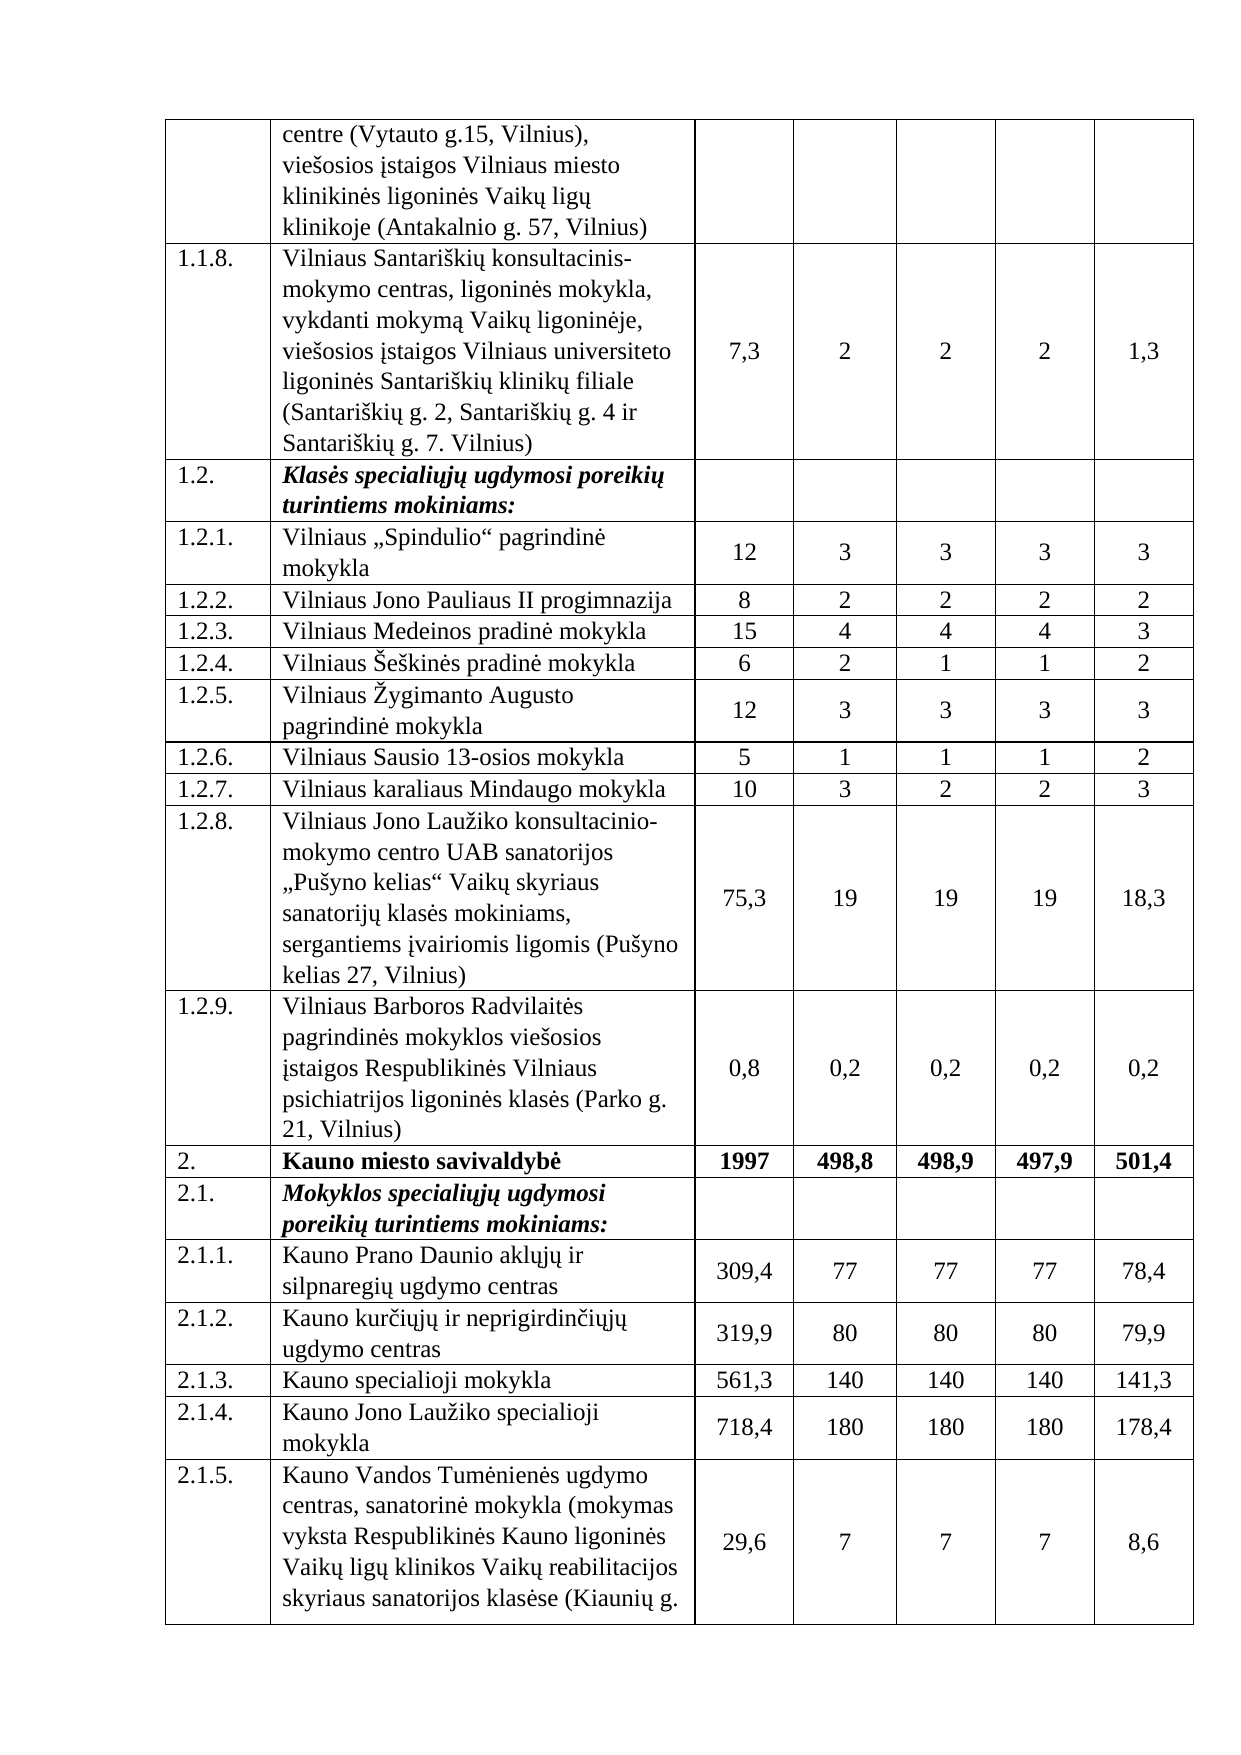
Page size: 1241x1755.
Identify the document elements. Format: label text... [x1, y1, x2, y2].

table_cell 19 [996, 806, 1094, 990]
table_cell 2 [996, 244, 1094, 459]
table_cell 140 [897, 1365, 995, 1396]
table_cell [794, 120, 896, 242]
table_cell 2 [996, 585, 1094, 615]
table_cell 1.2.1. [166, 522, 270, 584]
table_cell 2.1.4. [166, 1397, 270, 1459]
table_cell 2 [897, 244, 995, 459]
table_cell 141,3 [1095, 1365, 1193, 1396]
table_cell 718,4 [696, 1397, 793, 1459]
table_cell 1 [996, 743, 1094, 773]
table_cell [996, 460, 1094, 521]
table_cell 2.1.1. [166, 1240, 270, 1302]
table_cell [996, 120, 1094, 242]
table_cell 2 [794, 585, 896, 615]
table_cell 0,8 [696, 991, 793, 1145]
table_cell 8 [696, 585, 793, 615]
table_cell 2 [794, 648, 896, 679]
table_cell 2. [166, 1146, 270, 1177]
table_cell [897, 460, 995, 521]
table_cell 3 [794, 680, 896, 741]
table_cell 18,3 [1095, 806, 1193, 990]
table_cell 3 [794, 522, 896, 584]
table_cell [1095, 460, 1193, 521]
table_cell 2 [1095, 743, 1193, 773]
table_cell 3 [1095, 522, 1193, 584]
table_cell 2.1.5. [166, 1460, 270, 1624]
table_cell 78,4 [1095, 1240, 1193, 1302]
table_cell 2 [794, 244, 896, 459]
table_cell 7 [794, 1460, 896, 1624]
table_cell 15 [696, 616, 793, 647]
table_cell 1 [794, 743, 896, 773]
table_cell centre (Vytauto g.15, Vilnius), viešosios įstaigos Vilniaus miesto klinikinės ligoninės Vaikų ligų klinikoje (Antakalnio g. 57, Vilnius) [271, 120, 694, 242]
table_cell 77 [794, 1240, 896, 1302]
table_cell 6 [696, 648, 793, 679]
table_cell 2 [1095, 585, 1193, 615]
table_cell 1.2.3. [166, 616, 270, 647]
table_cell Vilniaus karaliaus Mindaugo mokykla [271, 774, 694, 805]
table_cell Vilniaus Santariškių konsultacinis-mokymo centras, ligoninės mokykla, vykdanti mokymą Vaikų ligoninėje, viešosios įstaigos Vilniaus universiteto ligoninės Santariškių klinikų filiale (Santariškių g. 2, Santariškių g. 4 ir Santariškių g. 7. Vilnius) [271, 244, 694, 459]
table_cell 7 [996, 1460, 1094, 1624]
table_cell 0,2 [897, 991, 995, 1145]
table_cell 1997 [696, 1146, 793, 1177]
table_cell [794, 1178, 896, 1239]
table_cell 10 [696, 774, 793, 805]
table_cell 12 [696, 522, 793, 584]
table_cell 309,4 [696, 1240, 793, 1302]
table_cell 1.2.2. [166, 585, 270, 615]
table_cell Vilniaus Šeškinės pradinė mokykla [271, 648, 694, 679]
table_cell 80 [996, 1303, 1094, 1364]
table_cell 4 [897, 616, 995, 647]
table_cell 4 [794, 616, 896, 647]
table_cell 7,3 [696, 244, 793, 459]
table_cell 180 [897, 1397, 995, 1459]
table_cell 3 [897, 522, 995, 584]
table_cell 75,3 [696, 806, 793, 990]
table_cell 8,6 [1095, 1460, 1193, 1624]
table_cell 3 [794, 774, 896, 805]
table_cell 1.2. [166, 460, 270, 521]
table_cell 140 [794, 1365, 896, 1396]
table_cell 19 [897, 806, 995, 990]
table_cell 2 [1095, 648, 1193, 679]
table_cell Kauno miesto savivaldybė [271, 1146, 694, 1177]
table_cell [696, 460, 793, 521]
table_cell 0,2 [1095, 991, 1193, 1145]
table_cell 2 [897, 585, 995, 615]
table_cell [897, 120, 995, 242]
table_cell 3 [897, 680, 995, 741]
table_cell Kauno specialioji mokykla [271, 1365, 694, 1396]
table_cell 80 [897, 1303, 995, 1364]
table_cell 501,4 [1095, 1146, 1193, 1177]
table_cell [696, 120, 793, 242]
table_cell 1 [897, 648, 995, 679]
table_cell [897, 1178, 995, 1239]
table_cell 3 [996, 680, 1094, 741]
table_cell [1095, 120, 1193, 242]
table_cell 19 [794, 806, 896, 990]
table_cell 180 [794, 1397, 896, 1459]
table_cell [166, 120, 270, 242]
table_cell 178,4 [1095, 1397, 1193, 1459]
table_cell [996, 1178, 1094, 1239]
table_cell 1,3 [1095, 244, 1193, 459]
table_cell 1 [897, 743, 995, 773]
table_cell 12 [696, 680, 793, 741]
table_cell Vilniaus „Spindulio“ pagrindinė mokykla [271, 522, 694, 584]
table_cell 2.1.2. [166, 1303, 270, 1364]
table_cell 77 [897, 1240, 995, 1302]
table_cell [696, 1178, 793, 1239]
table_cell Mokyklos specialiųjų ugdymosi poreikių turintiems mokiniams: [271, 1178, 694, 1239]
table_cell 0,2 [996, 991, 1094, 1145]
table_cell 2 [897, 774, 995, 805]
table_cell 4 [996, 616, 1094, 647]
table_cell 3 [1095, 680, 1193, 741]
table_cell 498,8 [794, 1146, 896, 1177]
table_cell 79,9 [1095, 1303, 1193, 1364]
table_cell 1.2.7. [166, 774, 270, 805]
table_cell 0,2 [794, 991, 896, 1145]
table_cell 1.2.6. [166, 743, 270, 773]
table_cell 2 [996, 774, 1094, 805]
table_cell 180 [996, 1397, 1094, 1459]
table_cell Vilniaus Sausio 13-osios mokykla [271, 743, 694, 773]
table_cell [794, 460, 896, 521]
table_cell Vilniaus Jono Laužiko konsultacinio-mokymo centro UAB sanatorijos „Pušyno kelias“ Vaikų skyriaus sanatorijų klasės mokiniams, sergantiems įvairiomis ligomis (Pušyno kelias 27, Vilnius) [271, 806, 694, 990]
table_cell 7 [897, 1460, 995, 1624]
table_cell 5 [696, 743, 793, 773]
table_cell 80 [794, 1303, 896, 1364]
table_cell 497,9 [996, 1146, 1094, 1177]
table_cell Kauno kurčiųjų ir neprigirdinčiųjų ugdymo centras [271, 1303, 694, 1364]
table_cell Vilniaus Jono Pauliaus II progimnazija [271, 585, 694, 615]
table_cell 319,9 [696, 1303, 793, 1364]
table_cell Kauno Vandos Tumėnienės ugdymo centras, sanatorinė mokykla (mokymas vyksta Respublikinės Kauno ligoninės Vaikų ligų klinikos Vaikų reabilitacijos skyriaus sanatorijos klasėse (Kiaunių g. [271, 1460, 694, 1624]
table_cell Vilniaus Medeinos pradinė mokykla [271, 616, 694, 647]
table_cell 3 [1095, 616, 1193, 647]
table_cell 1.1.8. [166, 244, 270, 459]
table_cell [1095, 1178, 1193, 1239]
table_cell 2.1. [166, 1178, 270, 1239]
table_cell 498,9 [897, 1146, 995, 1177]
table_cell 3 [1095, 774, 1193, 805]
table_cell Vilniaus Barboros Radvilaitės pagrindinės mokyklos viešosios įstaigos Respublikinės Vilniaus psichiatrijos ligoninės klasės (Parko g. 21, Vilnius) [271, 991, 694, 1145]
table_cell 2.1.3. [166, 1365, 270, 1396]
table_cell 3 [996, 522, 1094, 584]
table_cell 77 [996, 1240, 1094, 1302]
table_cell 1.2.8. [166, 806, 270, 990]
table_cell Vilniaus Žygimanto Augusto pagrindinė mokykla [271, 680, 694, 741]
table_cell Klasės specialiųjų ugdymosi poreikių turintiems mokiniams: [271, 460, 694, 521]
table_cell 1 [996, 648, 1094, 679]
table_cell 29,6 [696, 1460, 793, 1624]
table_cell 1.2.5. [166, 680, 270, 741]
table_cell Kauno Prano Daunio aklųjų ir silpnaregių ugdymo centras [271, 1240, 694, 1302]
table_cell 1.2.4. [166, 648, 270, 679]
table_cell 1.2.9. [166, 991, 270, 1145]
table_cell Kauno Jono Laužiko specialioji mokykla [271, 1397, 694, 1459]
table_cell 561,3 [696, 1365, 793, 1396]
table_cell 140 [996, 1365, 1094, 1396]
